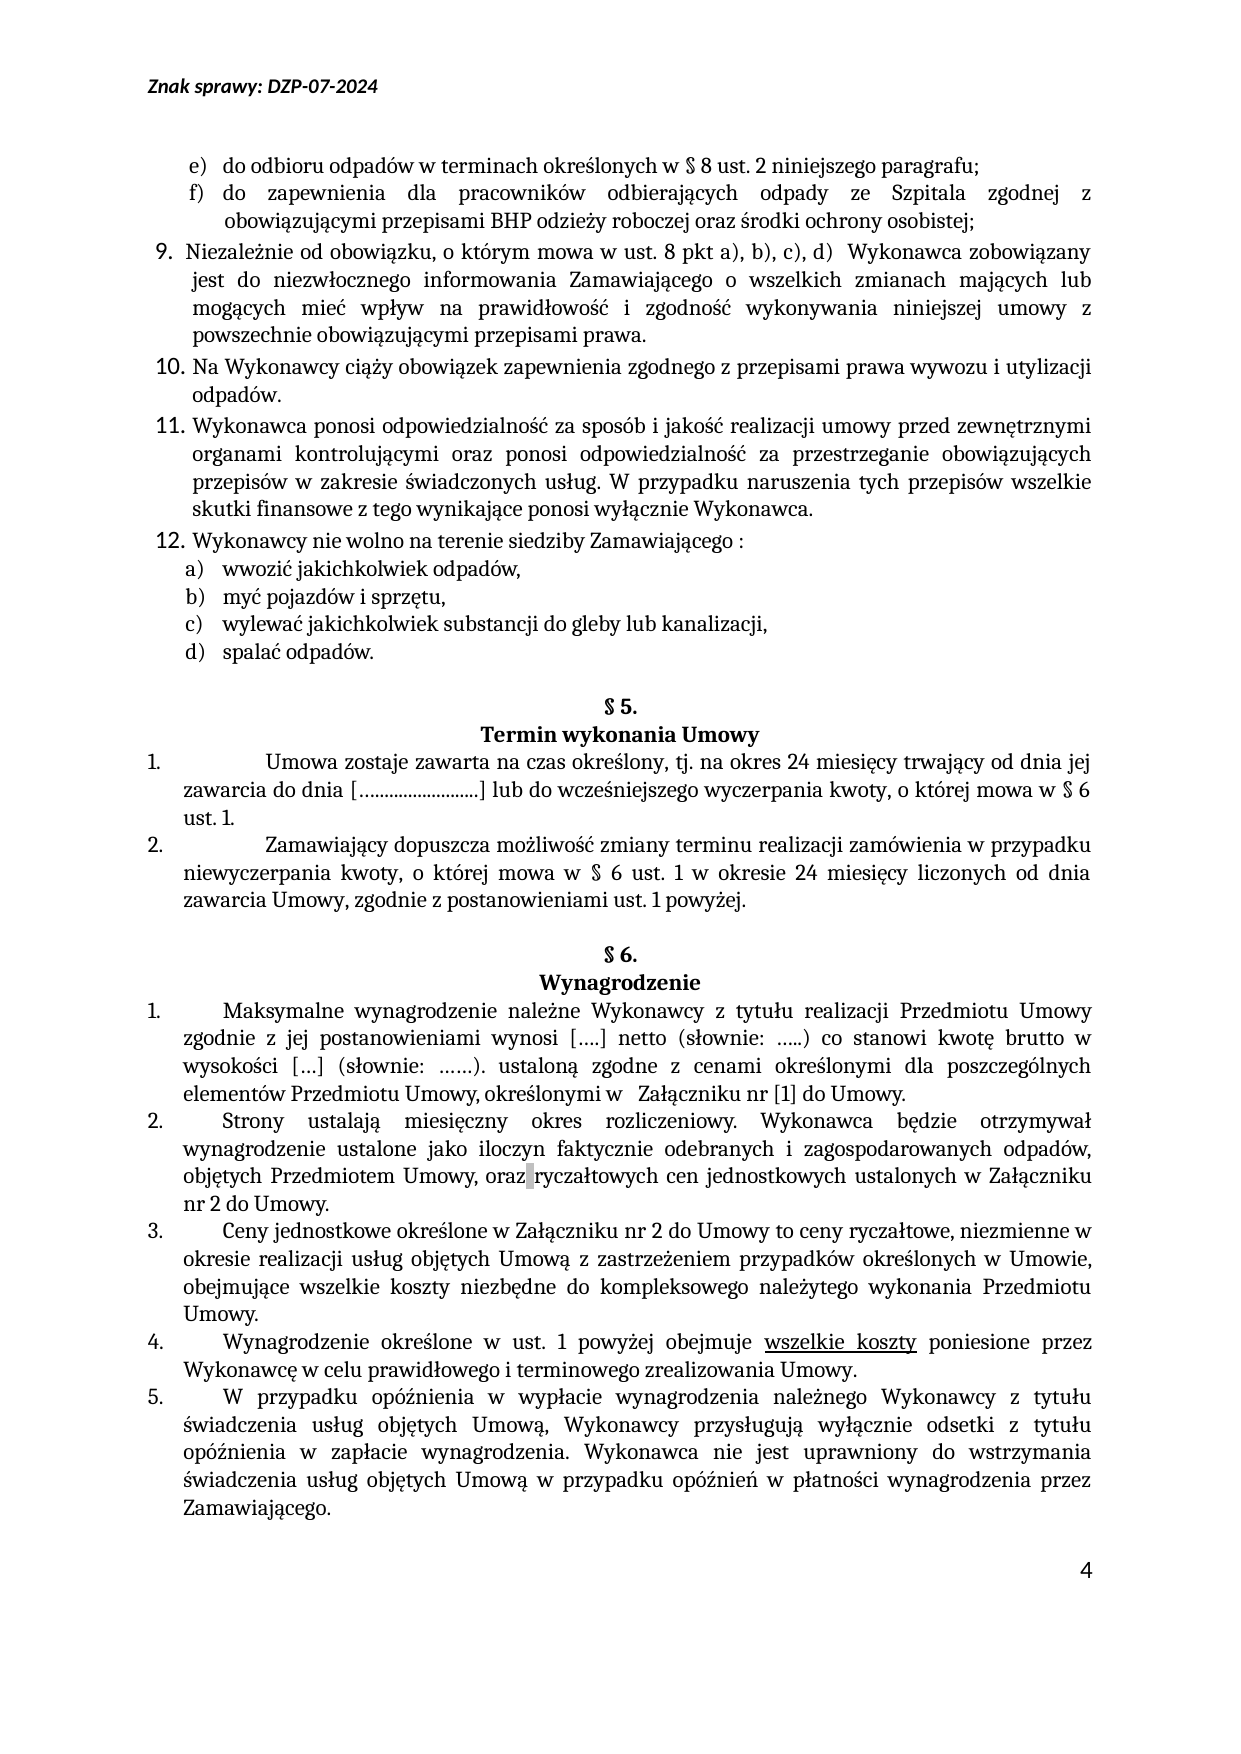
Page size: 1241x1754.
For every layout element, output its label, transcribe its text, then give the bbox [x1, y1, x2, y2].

text Termin wykonania Umowy [148, 721, 1093, 748]
list Umowa zostaje zawarta na czas określony, tj. na okres 24 miesięcy trwający od dnia jej zawarcia do dnia […......................] lub do wcześniejszego wyczerpania kwoty, o której mowa w § 6 ust. 1. [148, 749, 1093, 831]
list Zamawiający dopuszcza możliwość zmiany terminu realizacji zamówienia w przypadku niewyczerpania kwoty, o której mowa w § 6 ust. 1 w okresie 24 miesięcy liczonych od dnia zawarcia Umowy, zgodnie z postanowieniami ust. 1 powyżej. [148, 832, 1093, 913]
list Na Wykonawcy ciąży obowiązek zapewnienia zgodnego z przepisami prawa wywozu i utylizacji odpadów. [154, 350, 1093, 408]
list do odbioru odpadów w terminach określonych w § 8 ust. 2 niniejszego paragrafu; [189, 152, 1093, 179]
list myć pojazdów i sprzętu, [185, 583, 1093, 610]
list Strony ustalają miesięczny okres rozliczeniowy. Wykonawca będzie otrzymywał wynagrodzenie ustalone jako iloczyn faktycznie odebranych i zagospodarowanych odpadów, objętych Przedmiotem Umowy, oraz ryczałtowych cen jednostkowych ustalonych w Załączniku nr 2 do Umowy. [148, 1108, 1093, 1217]
list wylewać jakichkolwiek substancji do gleby lub kanalizacji, [185, 611, 1093, 637]
list Wykonawcy nie wolno na terenie siedziby Zamawiającego : [154, 524, 1093, 554]
list W przypadku opóźnienia w wypłacie wynagrodzenia należnego Wykonawcy z tytułu świadczenia usług objętych Umową, Wykonawcy przysługują wyłącznie odsetki z tytułu opóźnienia w zapłacie wynagrodzenia. Wykonawca nie jest uprawniony do wstrzymania świadczenia usług objętych Umową w przypadku opóźnień w płatności wynagrodzenia przez Zamawiającego. [148, 1384, 1093, 1521]
text Wynagrodzenie [148, 970, 1093, 996]
list spalać odpadów. [185, 639, 1093, 665]
text § 5. [148, 694, 1093, 720]
list Wynagrodzenie określone w ust. 1 powyżej obejmuje wszelkie koszty poniesione przez Wykonawcę w celu prawidłowego i terminowego zrealizowania Umowy. [148, 1329, 1093, 1383]
list do zapewnienia dla pracowników odbierających odpady ze Szpitala zgodnej z obowiązującymi przepisami BHP odzieży roboczej oraz środki ochrony osobistej; [189, 180, 1093, 234]
list Ceny jednostkowe określone w Załączniku nr 2 do Umowy to ceny ryczałtowe, niezmienne w okresie realizacji usług objętych Umową z zastrzeżeniem przypadków określonych w Umowie, obejmujące wszelkie koszty niezbędne do kompleksowego należytego wykonania Przedmiotu Umowy. [148, 1218, 1093, 1327]
list wwozić jakichkolwiek odpadów, [185, 556, 1093, 582]
list Maksymalne wynagrodzenie należne Wykonawcy z tytułu realizacji Przedmiotu Umowy zgodnie z jej postanowieniami wynosi [….] netto (słownie: …..) co stanowi kwotę brutto w wysokości […] (słownie: ……). ustaloną zgodne z cenami określonymi dla poszczególnych elementów Przedmiotu Umowy, określonymi w Załączniku nr [1] do Umowy. [148, 997, 1093, 1107]
text § 6. [148, 942, 1093, 969]
list Niezależnie od obowiązku, o którym mowa w ust. 8 pkt a), b), c), d) Wykonawca zobowiązany jest do niezwłocznego informowania Zamawiającego o wszelkich zmianach mających lub mogących mieć wpływ na prawidłowość i zgodność wykonywania niniejszej umowy z powszechnie obowiązującymi przepisami prawa. [154, 235, 1093, 349]
list Wykonawca ponosi odpowiedzialność za sposób i jakość realizacji umowy przed zewnętrznymi organami kontrolującymi oraz ponosi odpowiedzialność za przestrzeganie obowiązujących przepisów w zakresie świadczonych usług. W przypadku naruszenia tych przepisów wszelkie skutki finansowe z tego wynikające ponosi wyłącznie Wykonawca. [154, 409, 1093, 523]
